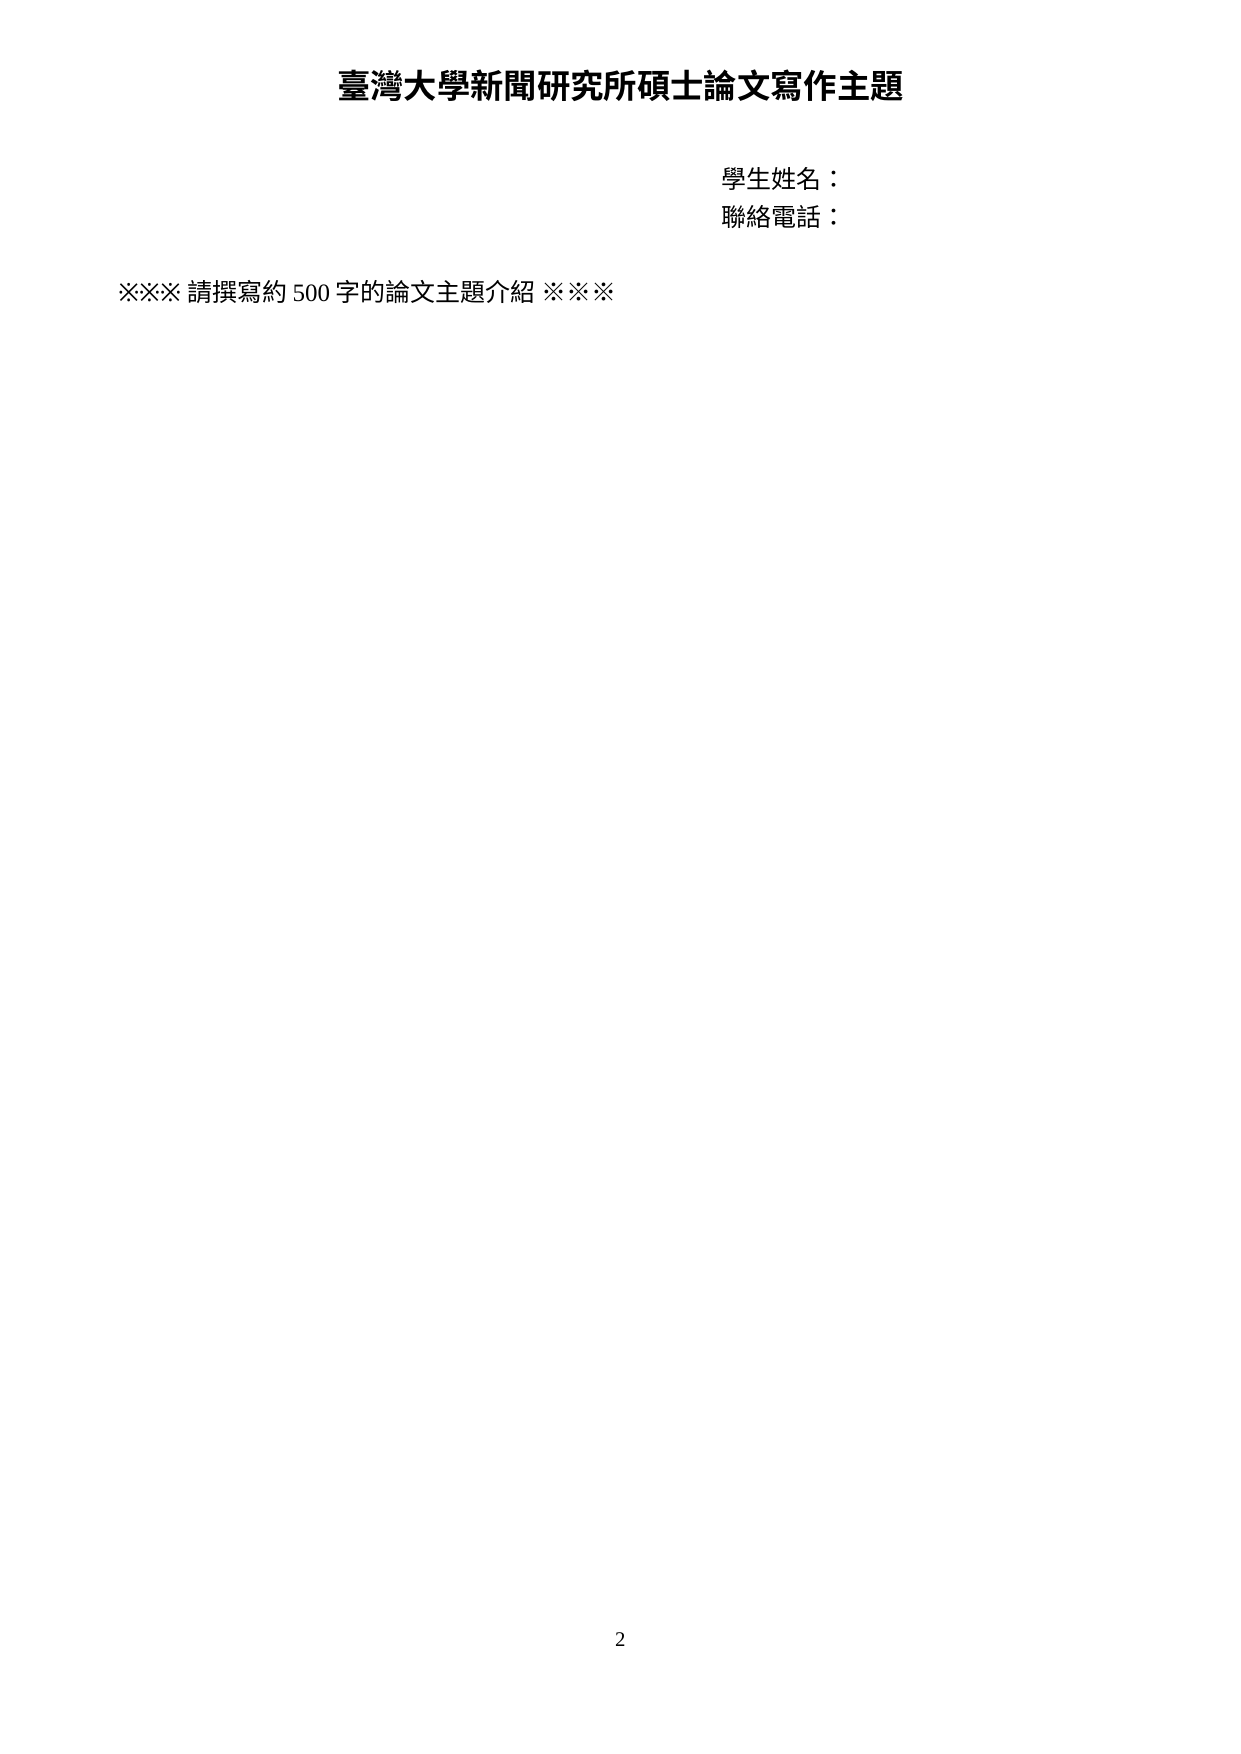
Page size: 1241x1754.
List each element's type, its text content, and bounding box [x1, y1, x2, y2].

table_header 學生姓名： [718, 159, 1125, 197]
table_cell [115, 197, 718, 234]
text ※※※ 請撰寫約500字的論文主題介紹 ※※※ [118, 272, 1122, 309]
table_header [115, 159, 718, 197]
text 臺灣大學新聞研究所碩士論文寫作主題 [118, 47, 1122, 122]
table_cell 聯絡電話： [718, 197, 1125, 234]
